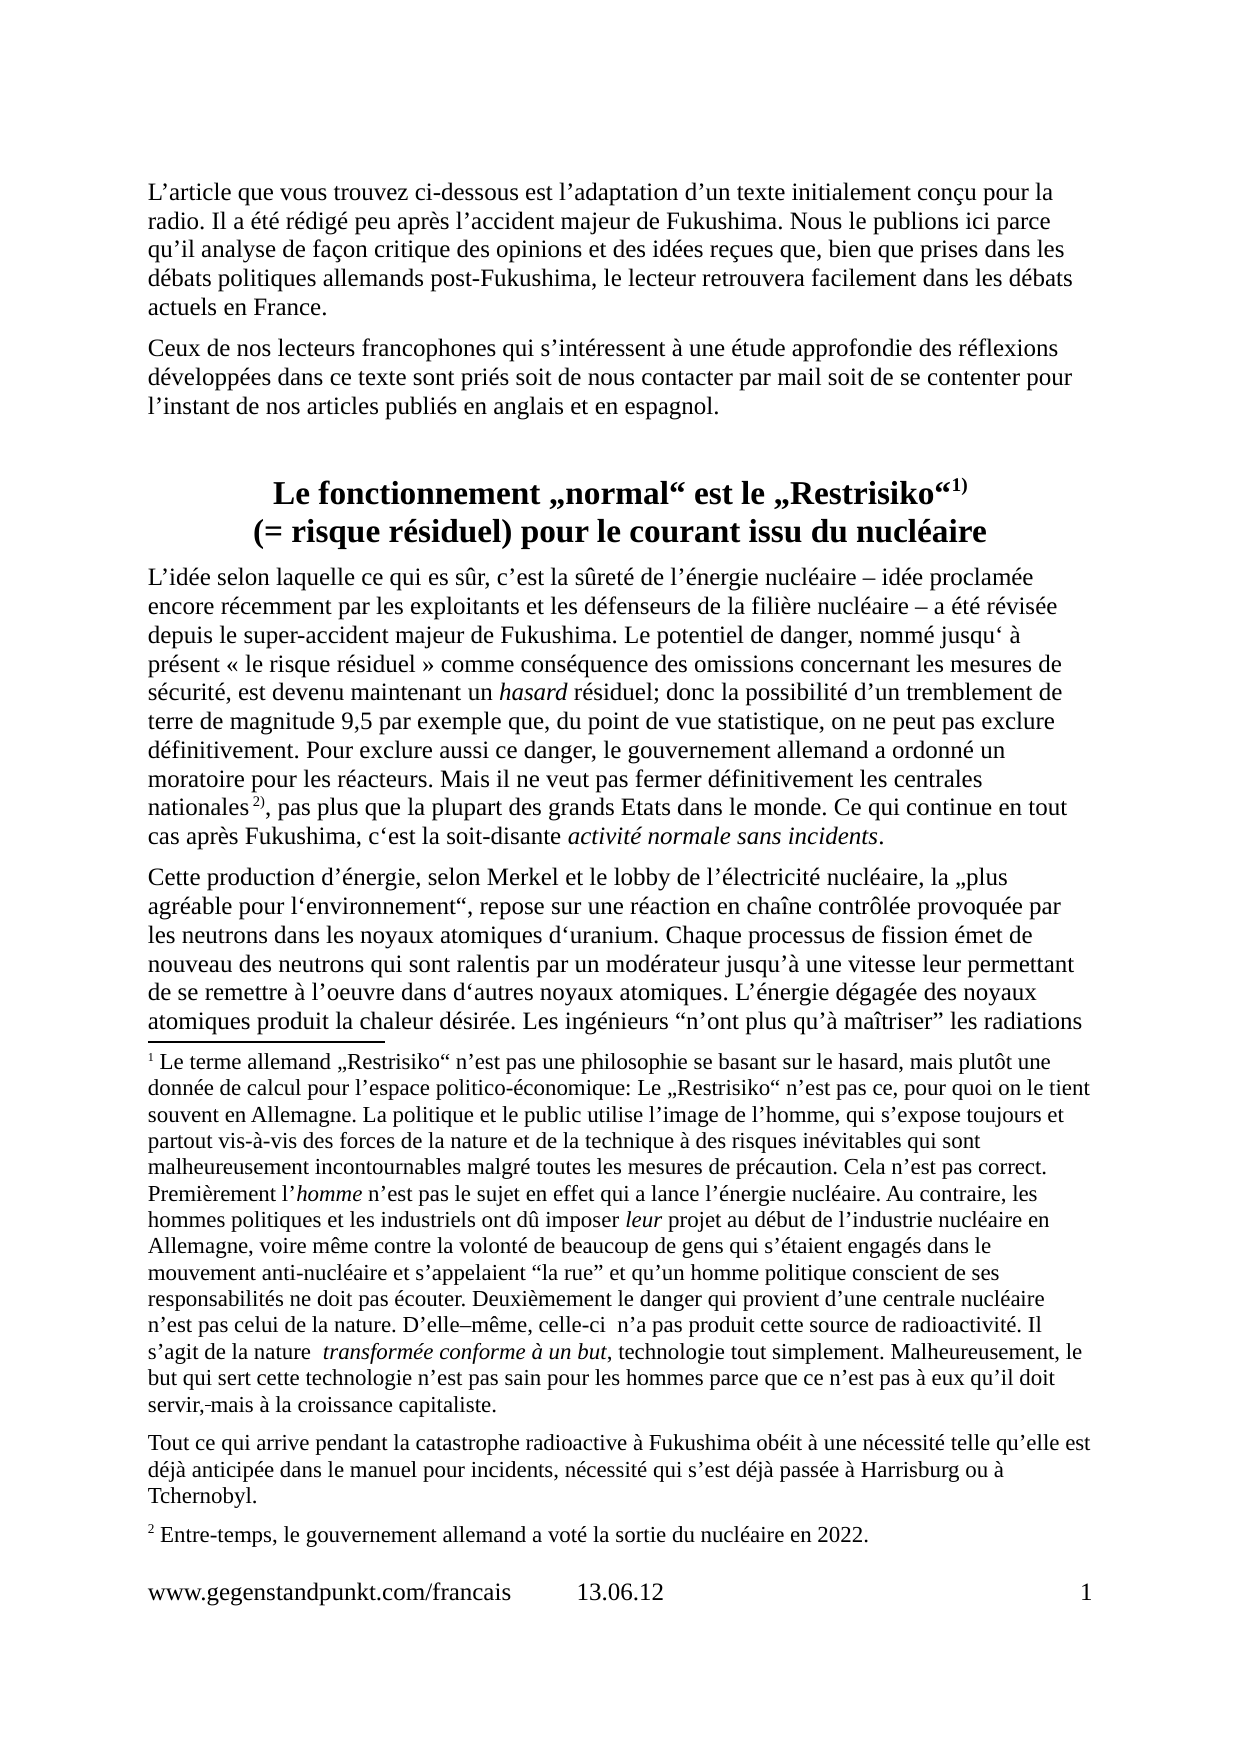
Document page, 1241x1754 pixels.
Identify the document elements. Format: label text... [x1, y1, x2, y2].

text Entre-temps, le gouvernement allemand a voté la sortie du nucléaire en 2022. [148, 1521, 1092, 1547]
text L’idée selon laquelle ce qui es sûr, c’est la sûreté de l’énergie nucléaire – idée proclamée encore récemment par les exploitants et les défenseurs de la filière nucléaire – a été révisée depuis le super-accident majeur de Fukushima. Le potentiel de danger, nommé jusqu‘ à présent « le risque résiduel » comme conséquence des omissions concernant les mesures de sécurité, est devenu maintenant un hasard résiduel; donc la possibilité d’un tremblement de terre de magnitude 9,5 par exemple que, du point de vue statistique, on ne peut pas exclure définitivement. Pour exclure aussi ce danger, le gouvernement allemand a ordonné un moratoire pour les réacteurs. Mais il ne veut pas fermer définitivement les centrales nationales ), pas plus que la plupart des grands Etats dans le monde. Ce qui continue en tout cas après Fukushima, c‘est la soit-disante activité normale sans incidents. [148, 562, 1092, 850]
text Tout ce qui arrive pendant la catastrophe radioactive à Fukushima obéit à une nécessité telle qu’elle est déjà anticipée dans le manuel pour incidents, nécessité qui s’est déjà passée à Harrisburg ou à Tchernobyl. [148, 1429, 1092, 1508]
text Le terme allemand „Restrisiko“ n’est pas une philosophie se basant sur le hasard, mais plutôt une donnée de calcul pour l’espace politico-économique: Le „Restrisiko“ n’est pas ce, pour quoi on le tient souvent en Allemagne. La politique et le public utilise l’image de l’homme, qui s’expose toujours et partout vis-à-vis des forces de la nature et de la technique à des risques inévitables qui sont malheureusement incontournables malgré toutes les mesures de précaution. Cela n’est pas correct. Premièrement l’homme n’est pas le sujet en effet qui a lance l’énergie nucléaire. Au contraire, les hommes politiques et les industriels ont dû imposer leur projet au début de l’industrie nucléaire en Allemagne, voire même contre la volonté de beaucoup de gens qui s’étaient engagés dans le mouvement anti-nucléaire et s’appelaient “la rue” et qu’un homme politique conscient de ses responsabilités ne doit pas écouter. Deuxièmement le danger qui provient d’une centrale nucléaire n’est pas celui de la nature. D’elle–même, celle-ci n’a pas produit cette source de radioactivité. Il s’agit de la nature transformée conforme à un but, technologie tout simplement. Malheureusement, le but qui sert cette technologie n’est pas sain pour les hommes parce que ce n’est pas à eux qu’il doit servir, mais à la croissance capitaliste. [148, 1048, 1092, 1417]
text Cette production d’énergie, selon Merkel et le lobby de l’électricité nucléaire, la „plus agréable pour l‘environnement“, repose sur une réaction en chaîne contrôlée provoquée par les neutrons dans les noyaux atomiques d‘uranium. Chaque processus de fission émet de nouveau des neutrons qui sont ralentis par un modérateur jusqu’à une vitesse leur permettant de se remettre à l’oeuvre dans d‘autres noyaux atomiques. L’énergie dégagée des noyaux atomiques produit la chaleur désirée. Les ingénieurs “n’ont plus qu’à maîtriser” les radiations [148, 862, 1092, 1035]
text Le fonctionnement „normal“ est le „Restrisiko“) (= risque résiduel) pour le courant issu du nucléaire [148, 473, 1092, 550]
text Ceux de nos lecteurs francophones qui s’intéressent à une étude approfondie des réflexions développées dans ce texte sont priés soit de nous contacter par mail soit de se contenter pour l’instant de nos articles publiés en anglais et en espagnol. [148, 333, 1092, 419]
text L’article que vous trouvez ci-dessous est l’adaptation d’un texte initialement conçu pour la radio. Il a été rédigé peu après l’accident majeur de Fukushima. Nous le publions ici parce qu’il analyse de façon critique des opinions et des idées reçues que, bien que prises dans les débats politiques allemands post-Fukushima, le lecteur retrouvera facilement dans les débats actuels en France. [148, 177, 1092, 321]
